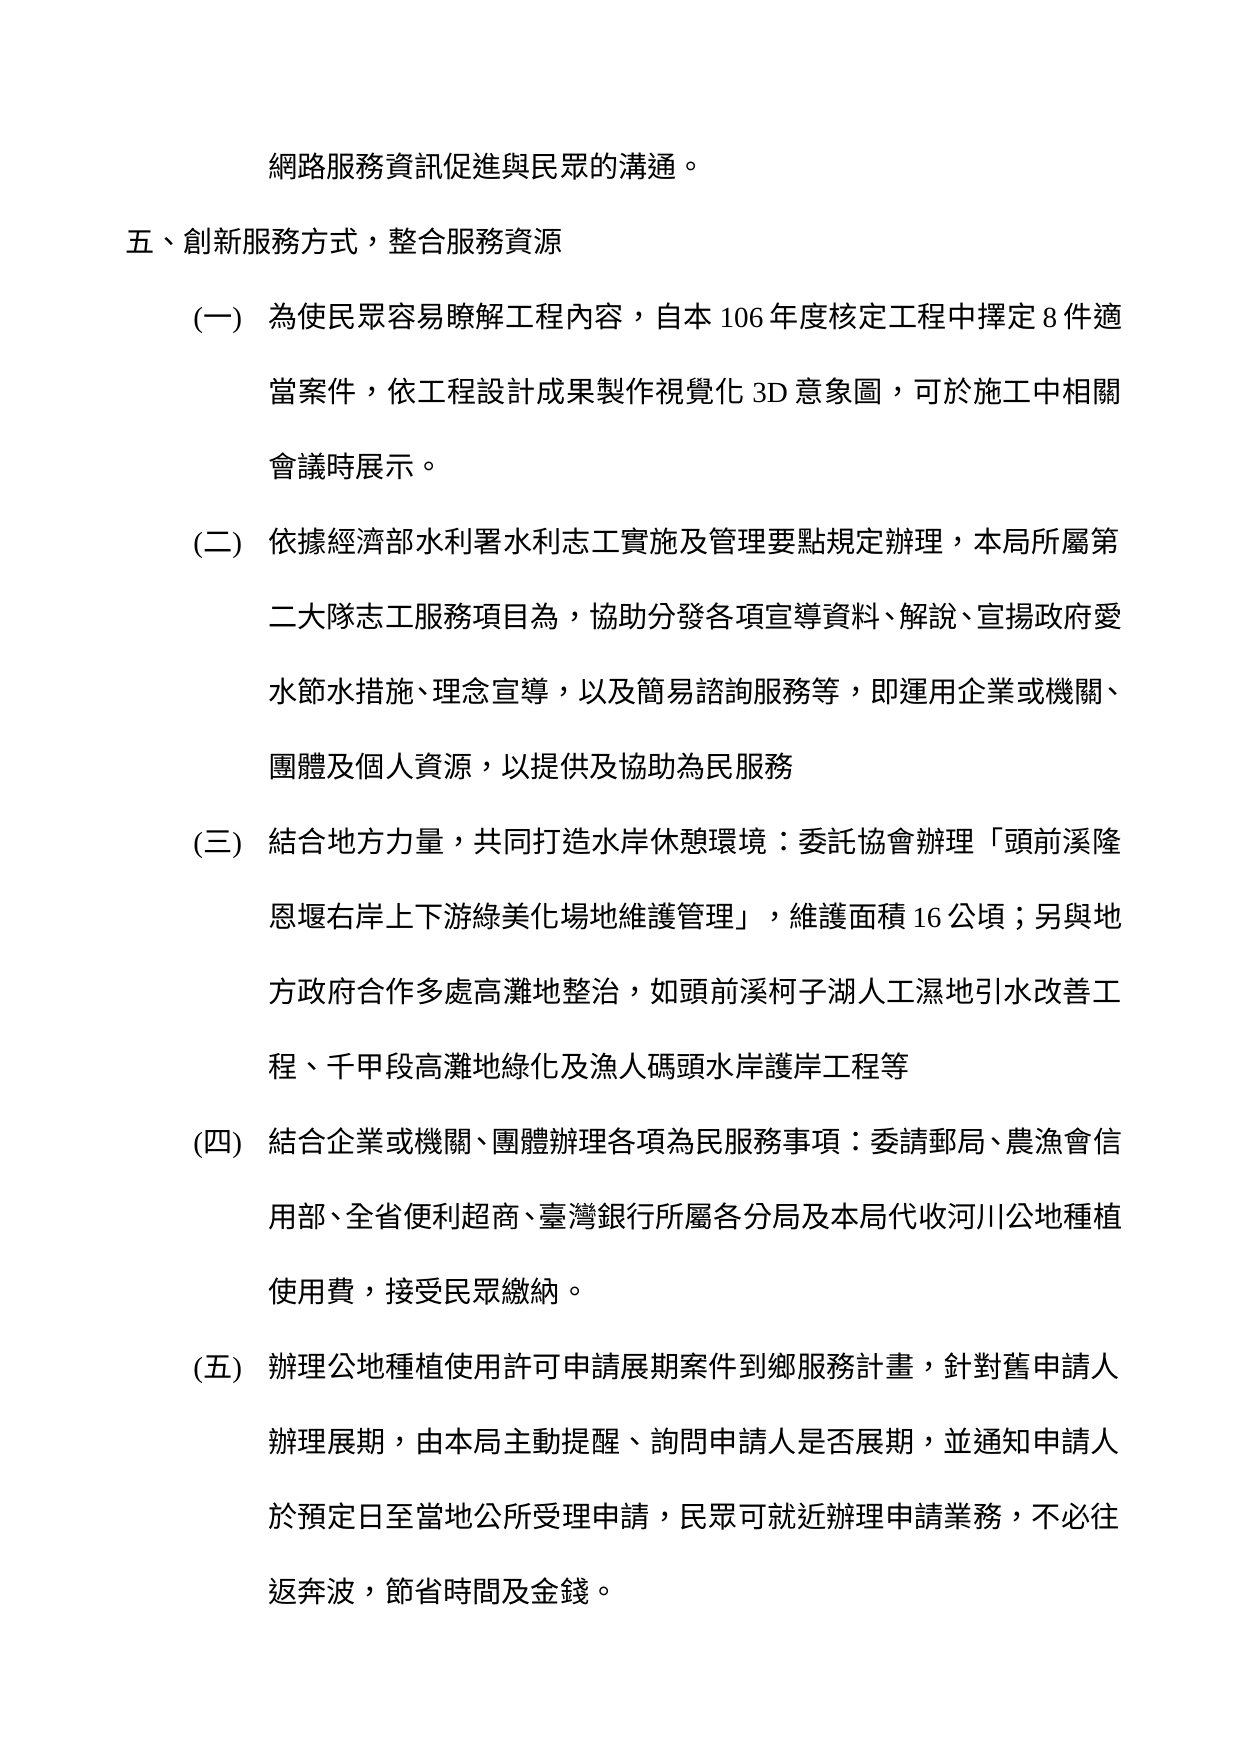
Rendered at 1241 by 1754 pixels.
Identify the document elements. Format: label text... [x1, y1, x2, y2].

list 網路服務資訊促進與民眾的溝通。 [193, 127, 1122, 202]
list 結合企業或機關、團體辦理各項為民服務事項：委請郵局、農漁會信用部、全省便利超商、臺灣銀行所屬各分局及本局代收河川公地種植使用費，接受民眾繳納。 [193, 1102, 1122, 1327]
list 依據經濟部水利署水利志工實施及管理要點規定辦理，本局所屬第二大隊志工服務項目為，協助分發各項宣導資料、解說、宣揚政府愛水節水措施、理念宣導，以及簡易諮詢服務等，即運用企業或機關、團體及個人資源，以提供及協助為民服務 [193, 502, 1122, 802]
text 五、創新服務方式，整合服務資源 [118, 202, 1122, 277]
list 結合地方力量，共同打造水岸休憩環境：委託協會辦理「頭前溪隆恩堰右岸上下游綠美化場地維護管理」，維護面積16公頃；另與地方政府合作多處高灘地整治，如頭前溪柯子湖人工濕地引水改善工程、千甲段高灘地綠化及漁人碼頭水岸護岸工程等 [193, 802, 1122, 1102]
list 辦理公地種植使用許可申請展期案件到鄉服務計畫，針對舊申請人辦理展期，由本局主動提醒、詢問申請人是否展期，並通知申請人於預定日至當地公所受理申請，民眾可就近辦理申請業務，不必往返奔波，節省時間及金錢。 [193, 1327, 1122, 1627]
list 為使民眾容易瞭解工程內容，自本106年度核定工程中擇定8件適當案件，依工程設計成果製作視覺化3D意象圖，可於施工中相關會議時展示。 [193, 277, 1122, 502]
